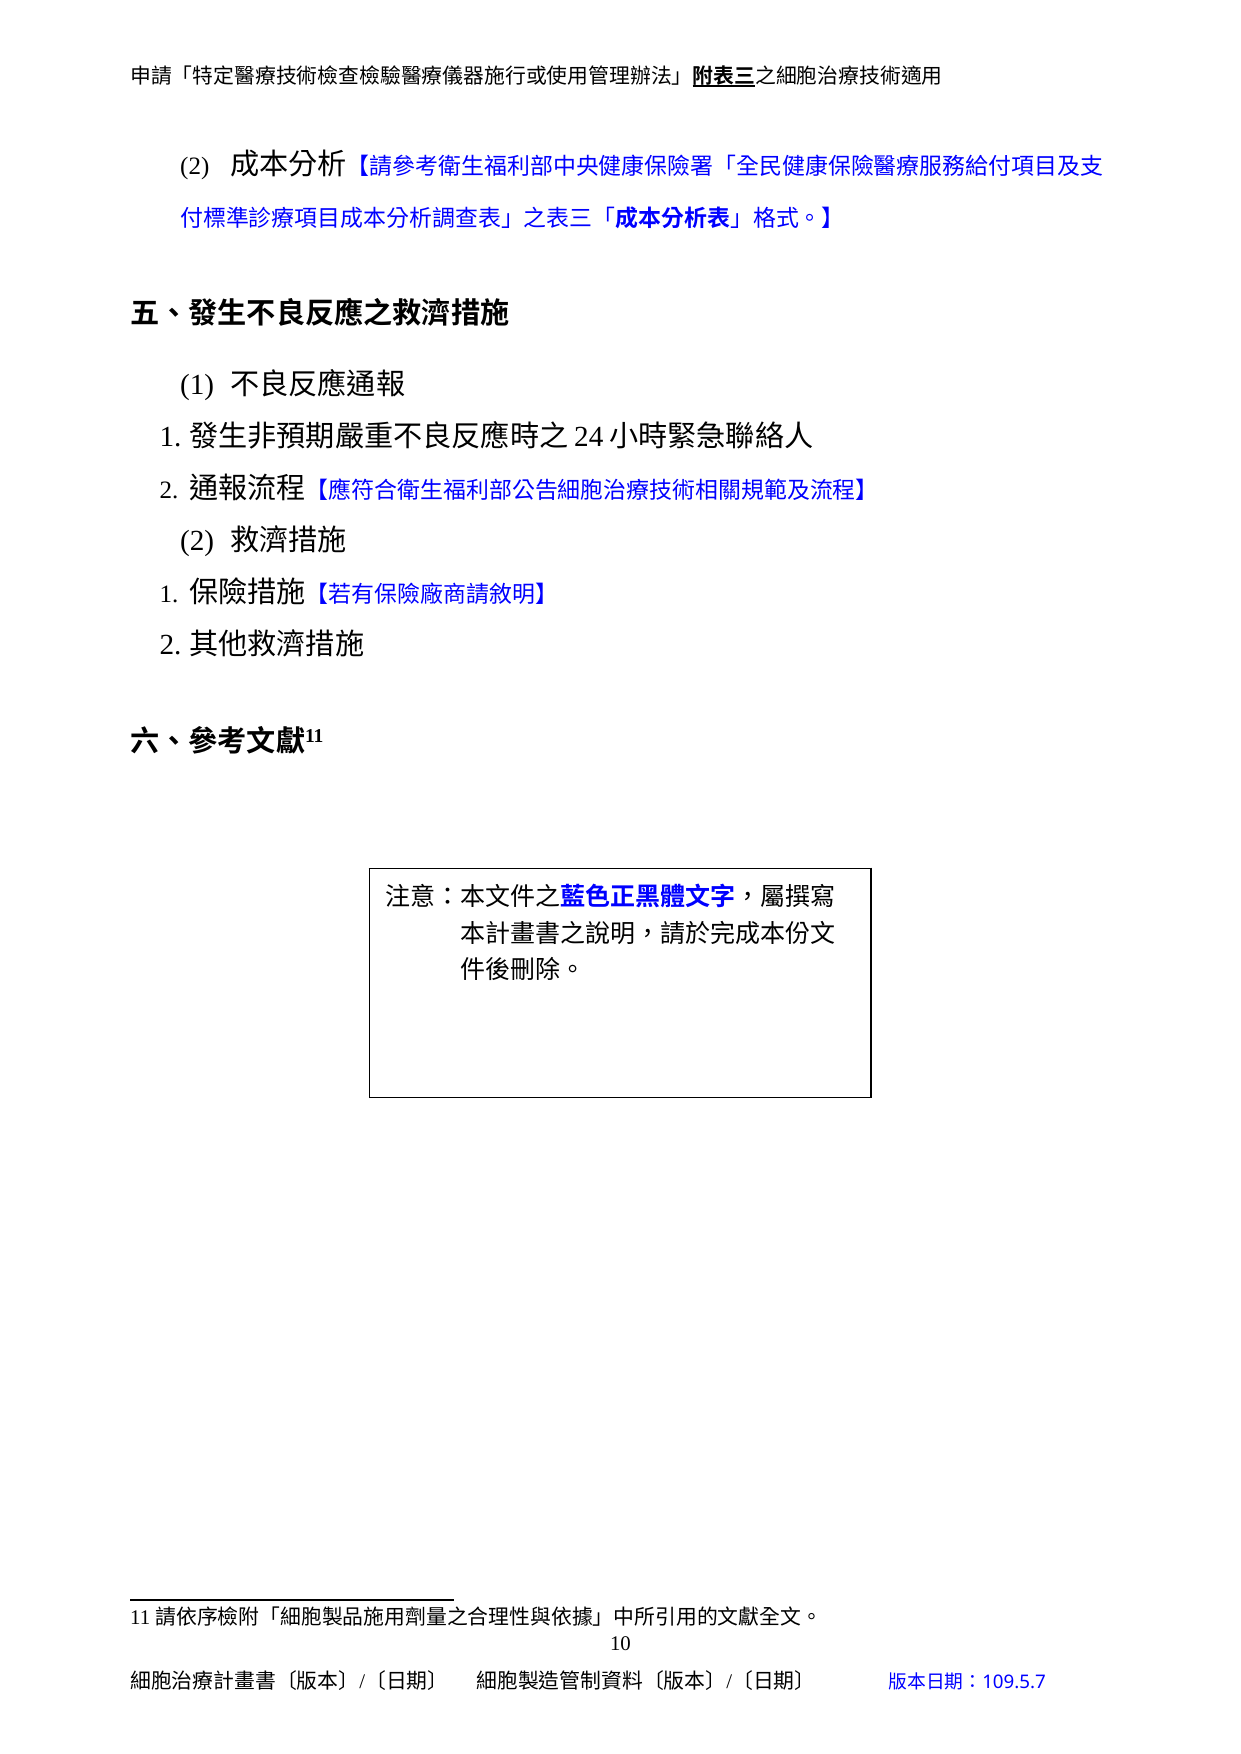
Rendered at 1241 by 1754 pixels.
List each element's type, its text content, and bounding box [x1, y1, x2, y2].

text 請依序檢附「細胞製品施用劑量之合理性與依據」中所引用的文獻全文。 [130, 1600, 1110, 1631]
subtitle 五、發生不良反應之救濟措施 [130, 289, 1110, 331]
list 成本分析【請參考衛生福利部中央健康保險署「全民健康保險醫療服務給付項目及支付標準診療項目成本分析調查表」之表三「成本分析表」格式。】 [180, 133, 1110, 237]
list 發生非預期嚴重不良反應時之24小時緊急聯絡人 [159, 405, 1110, 457]
list 救濟措施 [180, 509, 1110, 561]
list 通報流程【應符合衛生福利部公告細胞治療技術相關規範及流程】 [159, 457, 1110, 509]
list 其他救濟措施 [159, 613, 1110, 665]
list 保險措施【若有保險廠商請敘明】 [159, 561, 1110, 613]
text 注意：本文件之藍色正黑體文字，屬撰寫本計畫書之說明，請於完成本份文件後刪除。 [385, 877, 855, 986]
list 不良反應通報 [180, 353, 1110, 405]
subtitle 六、參考文獻 [130, 717, 1110, 759]
